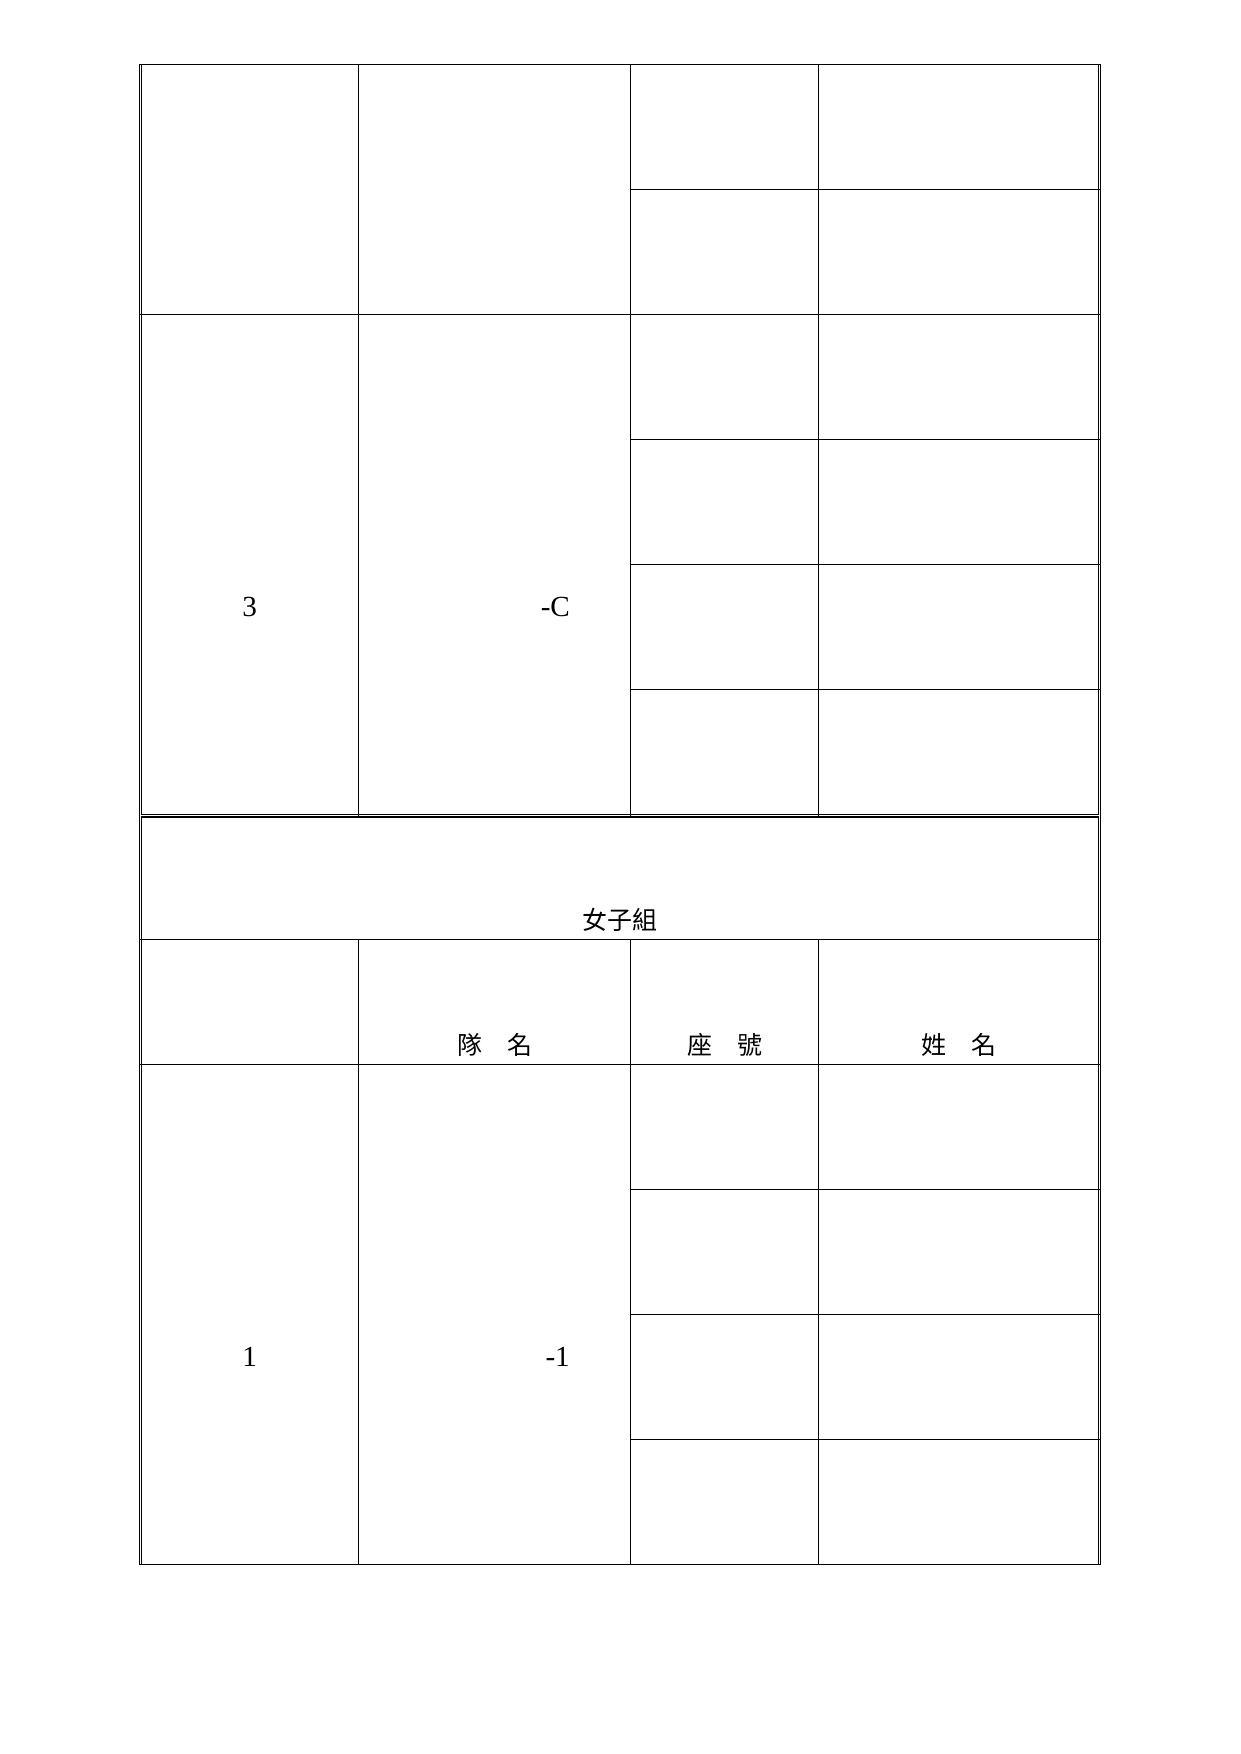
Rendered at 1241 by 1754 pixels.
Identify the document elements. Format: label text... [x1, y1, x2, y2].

table_cell [631, 190, 818, 314]
table_cell [631, 1190, 818, 1314]
table_cell [142, 940, 358, 1064]
table_cell [819, 1065, 1098, 1189]
table_cell [631, 440, 818, 564]
table_cell [819, 1440, 1098, 1564]
table_cell -1 [359, 1065, 630, 1564]
table_cell 隊 名 [359, 940, 630, 1064]
table_cell [631, 1315, 818, 1439]
table_cell [631, 1440, 818, 1564]
table_cell [819, 1190, 1098, 1314]
table_cell 姓 名 [819, 940, 1098, 1064]
table_cell 1 [142, 1065, 358, 1564]
table_cell [819, 315, 1098, 439]
table_cell 座 號 [631, 940, 818, 1064]
table_cell -C [359, 315, 630, 814]
table_cell 女子組 [142, 818, 1098, 939]
table_cell [631, 315, 818, 439]
table_cell [359, 65, 630, 314]
table_cell [819, 565, 1098, 689]
table_cell [631, 565, 818, 689]
table_cell [819, 440, 1098, 564]
table_cell [819, 1315, 1098, 1439]
table_cell [819, 190, 1098, 314]
table_cell [631, 65, 818, 189]
table_cell [631, 1065, 818, 1189]
table_cell [631, 690, 818, 814]
table_cell [819, 690, 1098, 814]
table_cell [142, 65, 358, 314]
table_cell [819, 65, 1098, 189]
table_cell 3 [142, 315, 358, 814]
